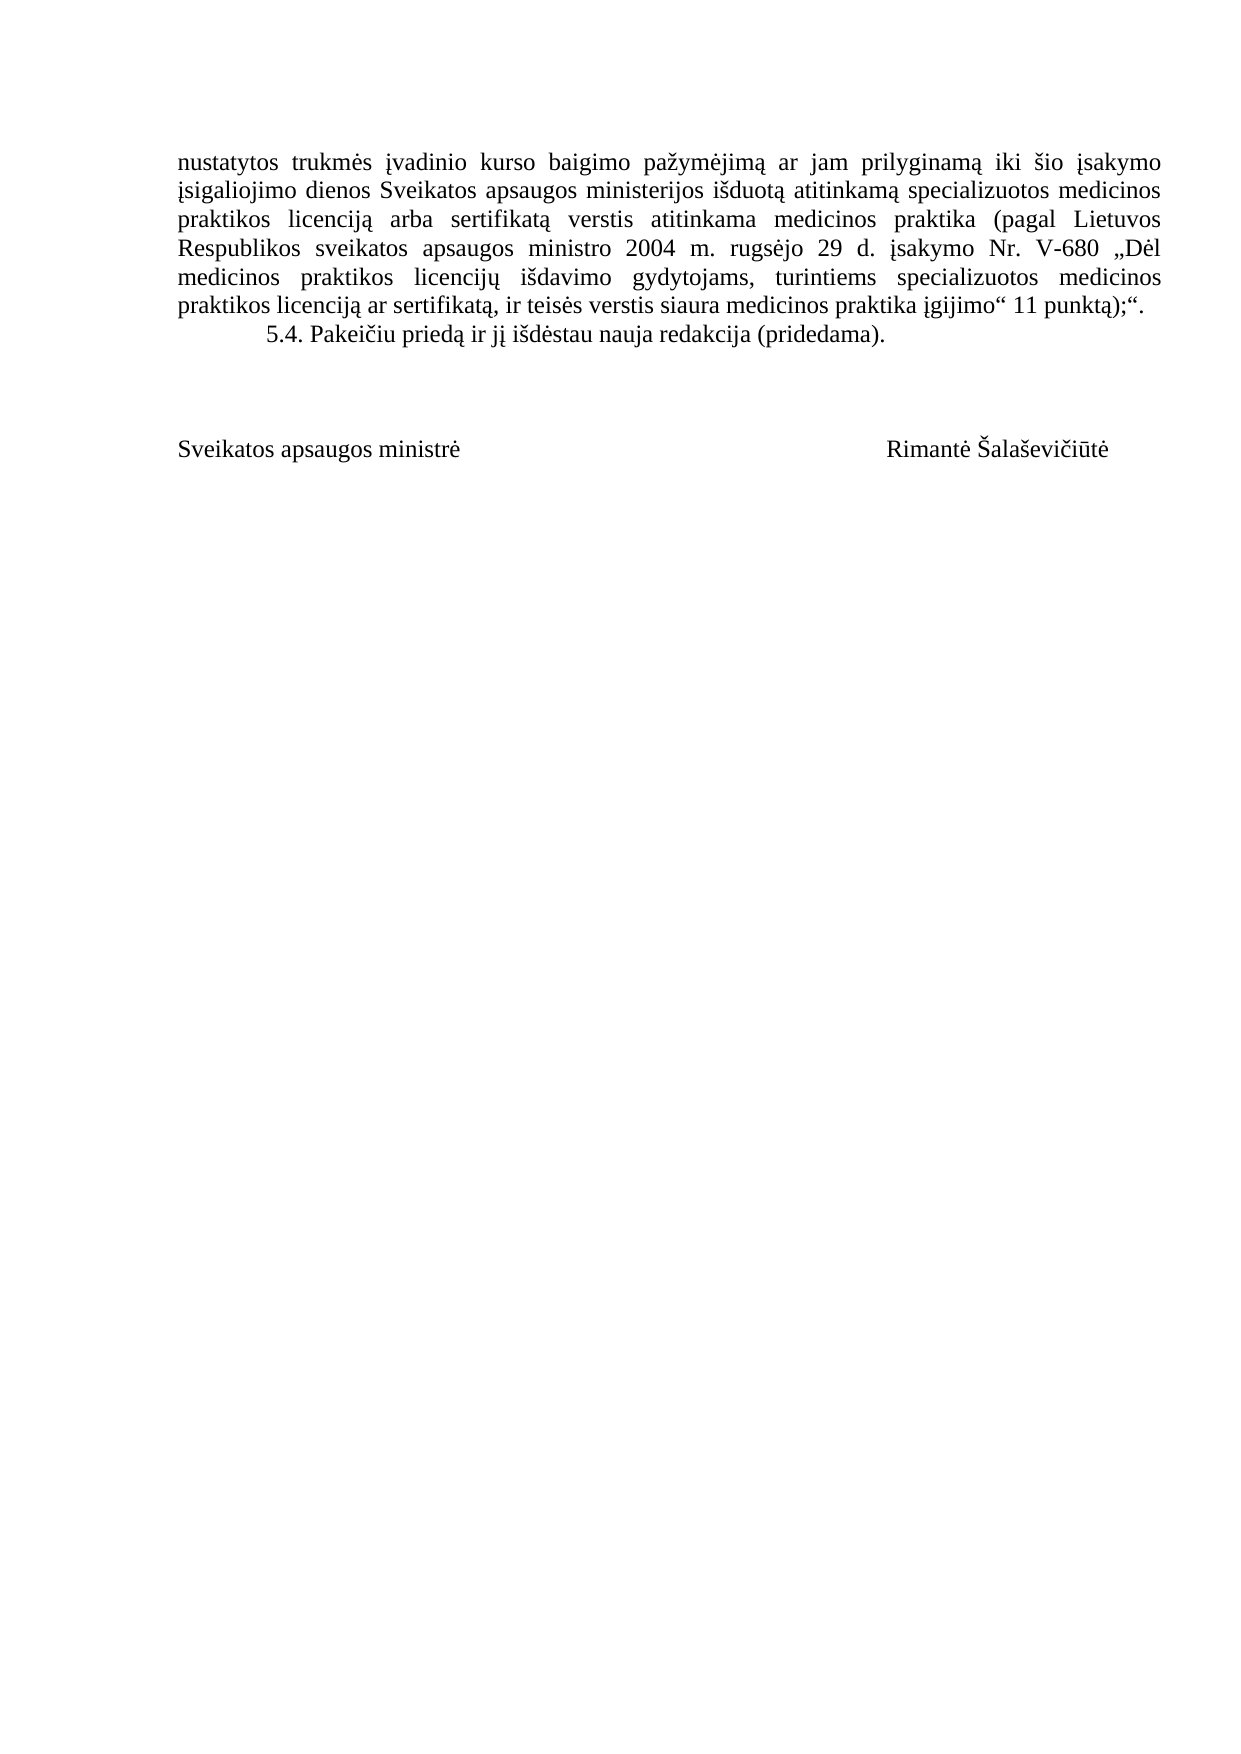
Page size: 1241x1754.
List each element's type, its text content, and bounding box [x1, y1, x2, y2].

text nustatytos trukmės įvadinio kurso baigimo pažymėjimą ar jam prilyginamą iki šio įsakymo įsigaliojimo dienos Sveikatos apsaugos ministerijos išduotą atitinkamą specializuotos medicinos praktikos licenciją arba sertifikatą verstis atitinkama medicinos praktika (pagal Lietuvos Respublikos sveikatos apsaugos ministro 2004 m. rugsėjo 29 d. įsakymo Nr. V-680 „Dėl medicinos praktikos licencijų išdavimo gydytojams, turintiems specializuotos medicinos praktikos licenciją ar sertifikatą, ir teisės verstis siaura medicinos praktika įgijimo“ 11 punktą);“. [177, 147, 1162, 319]
text Sveikatos apsaugos ministrė Rimantė Šalaševičiūtė [177, 434, 1162, 463]
text 5.4. Pakeičiu priedą ir jį išdėstau nauja redakcija (pridedama). [266, 319, 1162, 348]
